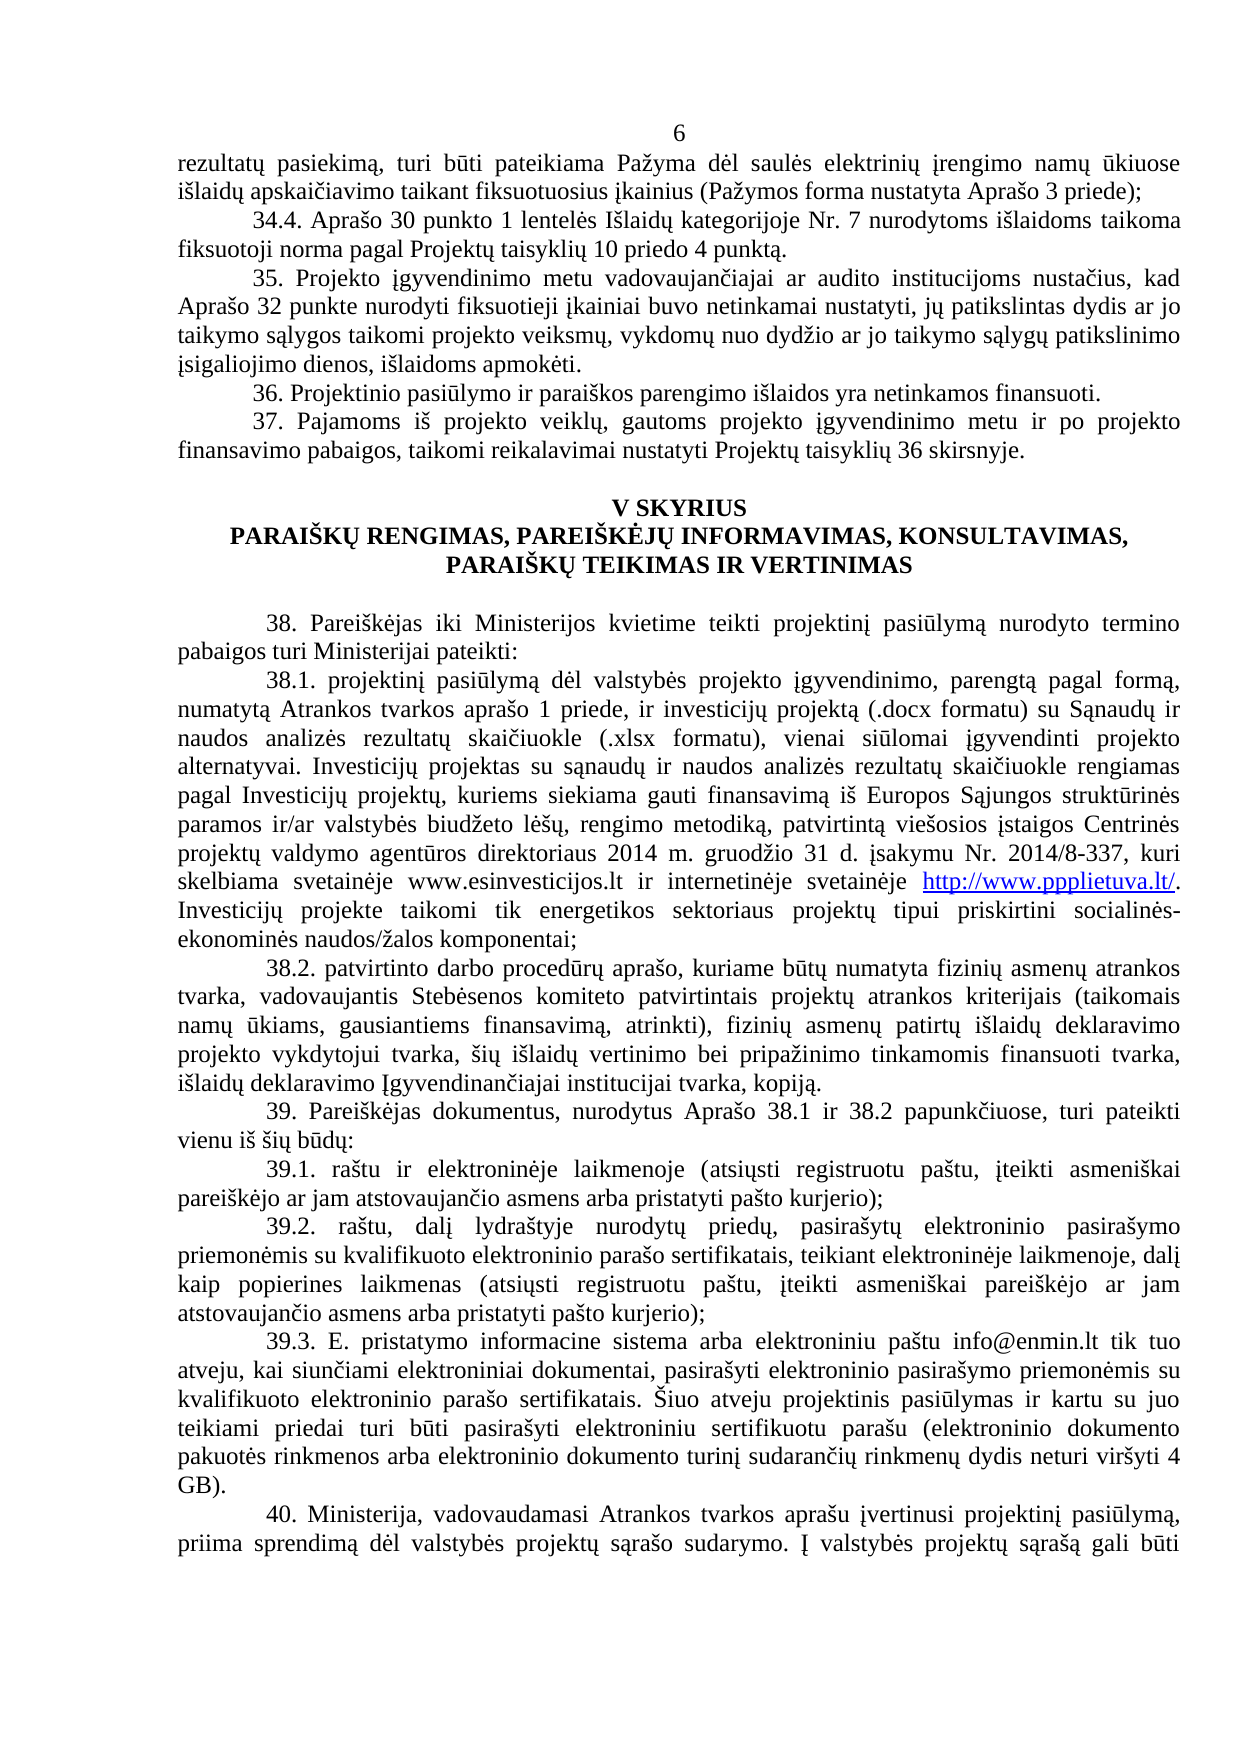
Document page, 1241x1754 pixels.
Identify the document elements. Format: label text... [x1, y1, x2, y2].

text 38.2. patvirtinto darbo procedūrų aprašo, kuriame būtų numatyta fizinių asmenų atrankos tvarka, vadovaujantis Stebėsenos komiteto patvirtintais projektų atrankos kriterijais (taikomais namų ūkiams, gausiantiems finansavimą, atrinkti), fizinių asmenų patirtų išlaidų deklaravimo projekto vykdytojui tvarka, šių išlaidų vertinimo bei pripažinimo tinkamomis finansuoti tvarka, išlaidų deklaravimo Įgyvendinančiajai institucijai tvarka, kopiją. [177, 953, 1181, 1096]
text 38.1. projektinį pasiūlymą dėl valstybės projekto įgyvendinimo, parengtą pagal formą, numatytą Atrankos tvarkos aprašo 1 priede, ir investicijų projektą (.docx formatu) su Sąnaudų ir naudos analizės rezultatų skaičiuokle (.xlsx formatu), vienai siūlomai įgyvendinti projekto alternatyvai. Investicijų projektas su sąnaudų ir naudos analizės rezultatų skaičiuokle rengiamas pagal Investicijų projektų, kuriems siekiama gauti finansavimą iš Europos Sąjungos struktūrinės paramos ir/ar valstybės biudžeto lėšų, rengimo metodiką, patvirtintą viešosios įstaigos Centrinės projektų valdymo agentūros direktoriaus 2014 m. gruodžio 31 d. įsakymu Nr. 2014/8-337, kuri skelbiama svetainėje www.esinvesticijos.lt ir internetinėje svetainėje http://www.ppplietuva.lt/. Investicijų projekte taikomi tik energetikos sektoriaus projektų tipui priskirtini socialinės-ekonominės naudos/žalos komponentai; [177, 665, 1181, 953]
text PARAIŠKŲ RENGIMAS, PAREIŠKĖJŲ INFORMAVIMAS, KONSULTAVIMAS, PARAIŠKŲ TEIKIMAS IR VERTINIMAS [177, 521, 1181, 579]
text 39.1. raštu ir elektroninėje laikmenoje (atsiųsti registruotu paštu, įteikti asmeniškai pareiškėjo ar jam atstovaujančio asmens arba pristatyti pašto kurjerio); [177, 1154, 1181, 1211]
text 35. Projekto įgyvendinimo metu vadovaujančiajai ar audito institucijoms nustačius, kad Aprašo 32 punkte nurodyti fiksuotieji įkainiai buvo netinkamai nustatyti, jų patikslintas dydis ar jo taikymo sąlygos taikomi projekto veiksmų, vykdomų nuo dydžio ar jo taikymo sąlygų patikslinimo įsigaliojimo dienos, išlaidoms apmokėti. [177, 263, 1181, 378]
text 40. Ministerija, vadovaudamasi Atrankos tvarkos aprašu įvertinusi projektinį pasiūlymą, priima sprendimą dėl valstybės projektų sąrašo sudarymo. Į valstybės projektų sąrašą gali būti [177, 1499, 1181, 1556]
text 39.3. E. pristatymo informacine sistema arba elektroniniu paštu info@enmin.lt tik tuo atveju, kai siunčiami elektroniniai dokumentai, pasirašyti elektroninio pasirašymo priemonėmis su kvalifikuoto elektroninio parašo sertifikatais. Šiuo atveju projektinis pasiūlymas ir kartu su juo teikiami priedai turi būti pasirašyti elektroniniu sertifikuotu parašu (elektroninio dokumento pakuotės rinkmenos arba elektroninio dokumento turinį sudarančių rinkmenų dydis neturi viršyti 4 GB). [177, 1326, 1181, 1499]
text 39. Pareiškėjas dokumentus, nurodytus Aprašo 38.1 ir 38.2 papunkčiuose, turi pateikti vienu iš šių būdų: [177, 1096, 1181, 1154]
text 34.4. Aprašo 30 punkto 1 lentelės Išlaidų kategorijoje Nr. 7 nurodytoms išlaidoms taikoma fiksuotoji norma pagal Projektų taisyklių 10 priedo 4 punktą. [177, 205, 1181, 263]
text V SKYRIUS [177, 493, 1181, 521]
text rezultatų pasiekimą, turi būti pateikiama Pažyma dėl saulės elektrinių įrengimo namų ūkiuose išlaidų apskaičiavimo taikant fiksuotuosius įkainius (Pažymos forma nustatyta Aprašo 3 priede); [177, 148, 1181, 205]
text 37. Pajamoms iš projekto veiklų, gautoms projekto įgyvendinimo metu ir po projekto finansavimo pabaigos, taikomi reikalavimai nustatyti Projektų taisyklių 36 skirsnyje. [177, 406, 1181, 464]
text 36. Projektinio pasiūlymo ir paraiškos parengimo išlaidos yra netinkamos finansuoti. [177, 378, 1181, 406]
text 38. Pareiškėjas iki Ministerijos kvietime teikti projektinį pasiūlymą nurodyto termino pabaigos turi Ministerijai pateikti: [177, 608, 1181, 665]
text 39.2. raštu, dalį lydraštyje nurodytų priedų, pasirašytų elektroninio pasirašymo priemonėmis su kvalifikuoto elektroninio parašo sertifikatais, teikiant elektroninėje laikmenoje, dalį kaip popierines laikmenas (atsiųsti registruotu paštu, įteikti asmeniškai pareiškėjo ar jam atstovaujančio asmens arba pristatyti pašto kurjerio); [177, 1211, 1181, 1326]
